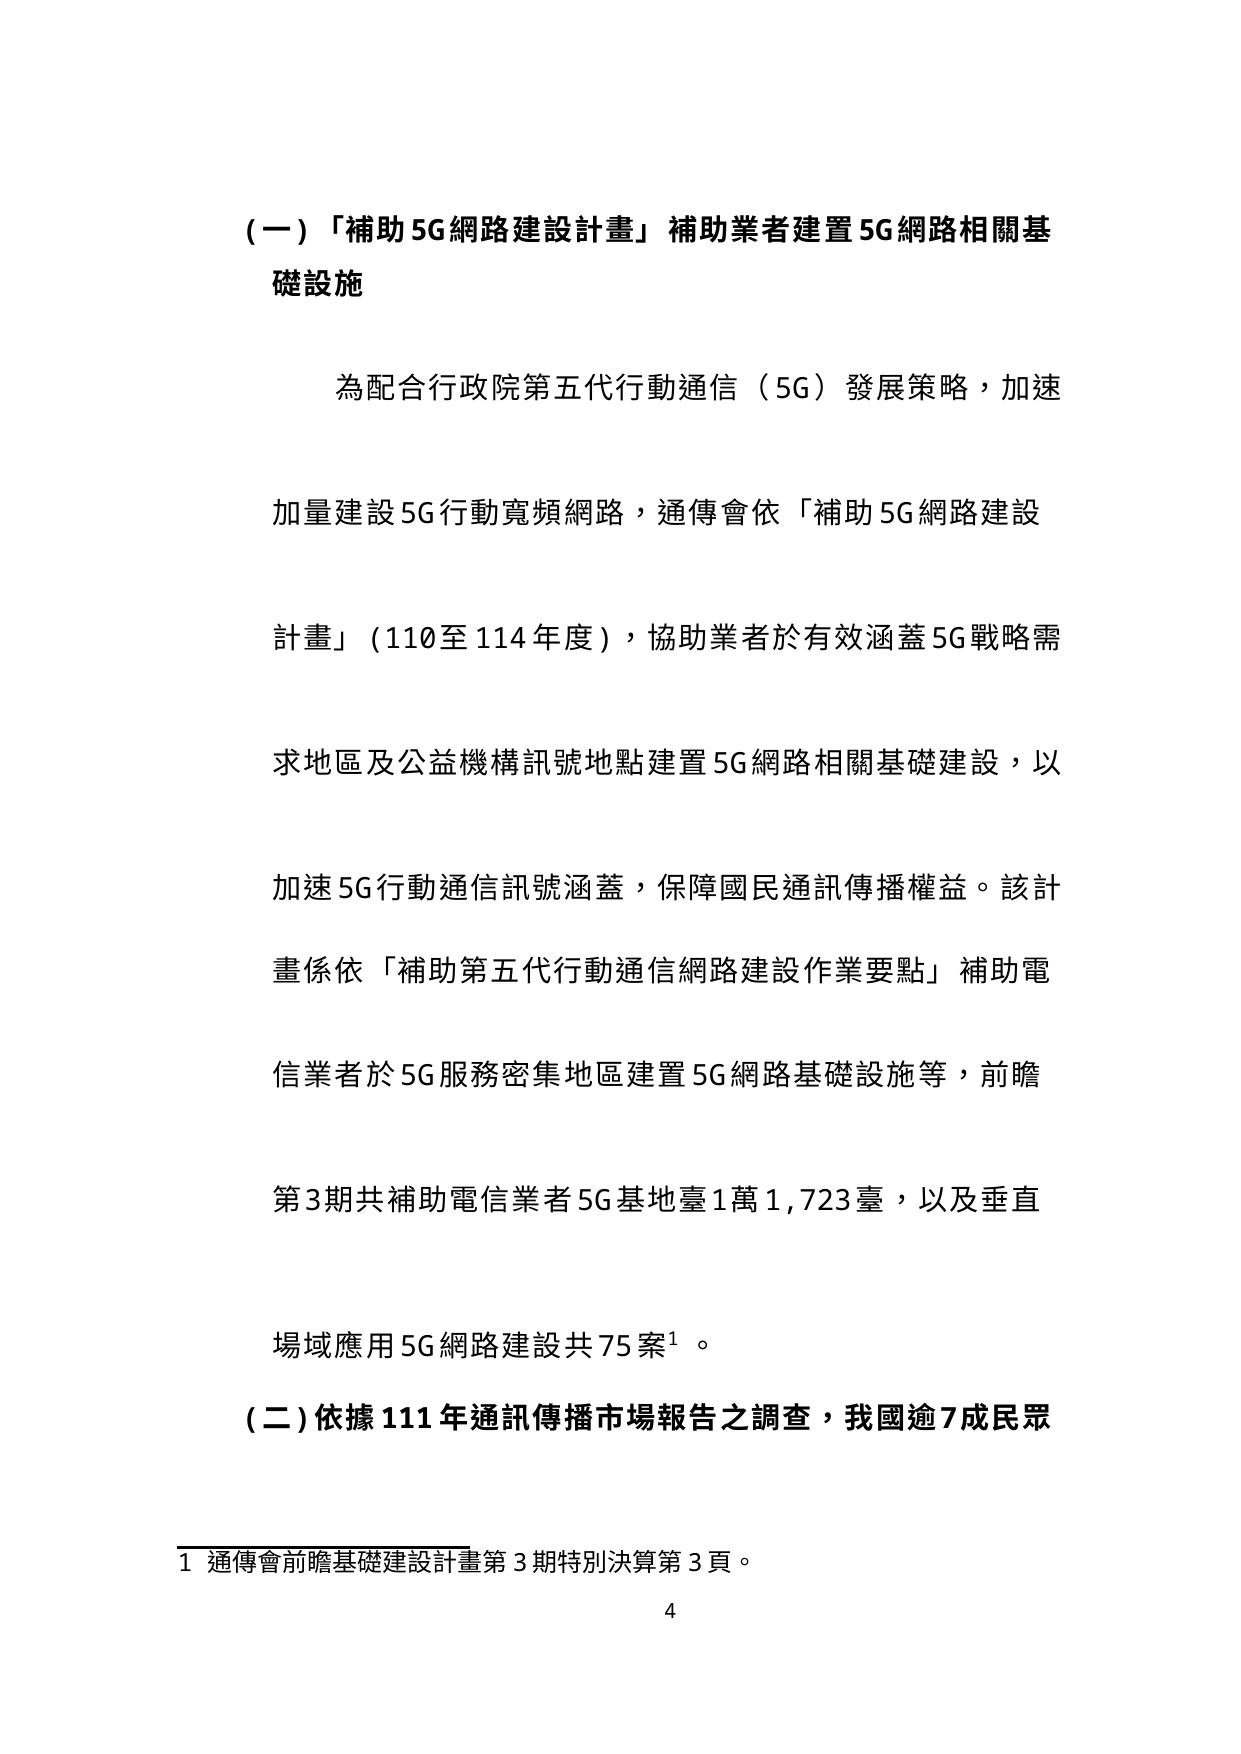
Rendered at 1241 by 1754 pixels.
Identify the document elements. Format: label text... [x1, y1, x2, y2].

text (二)依據111年通訊傳播市場報告之調查，我國逾7成民眾 [236, 1365, 1063, 1427]
text 通傳會前瞻基礎建設計畫第3期特別決算第3頁。 [177, 1548, 1063, 1577]
text (一)「補助5G網路建設計畫」補助業者建置5G網路相關基礎設施 [236, 177, 1063, 302]
text 為配合行政院第五代行動通信（5G）發展策略，加速加量建設5G行動寬頻網路，通傳會依「補助5G網路建設計畫」(110至114年度)，協助業者於有效涵蓋5G戰略需求地區及公益機構訊號地點建置5G網路相關基礎建設，以加速5G行動通信訊號涵蓋，保障國民通訊傳播權益。該計畫係依「補助第五代行動通信網路建設作業要點」補助電信業者於5G服務密集地區建置5G網路基礎設施等，前瞻第3期共補助電信業者5G基地臺1萬1,723臺，以及垂直場域應用5G網路建設共75案。 [266, 302, 1063, 1365]
